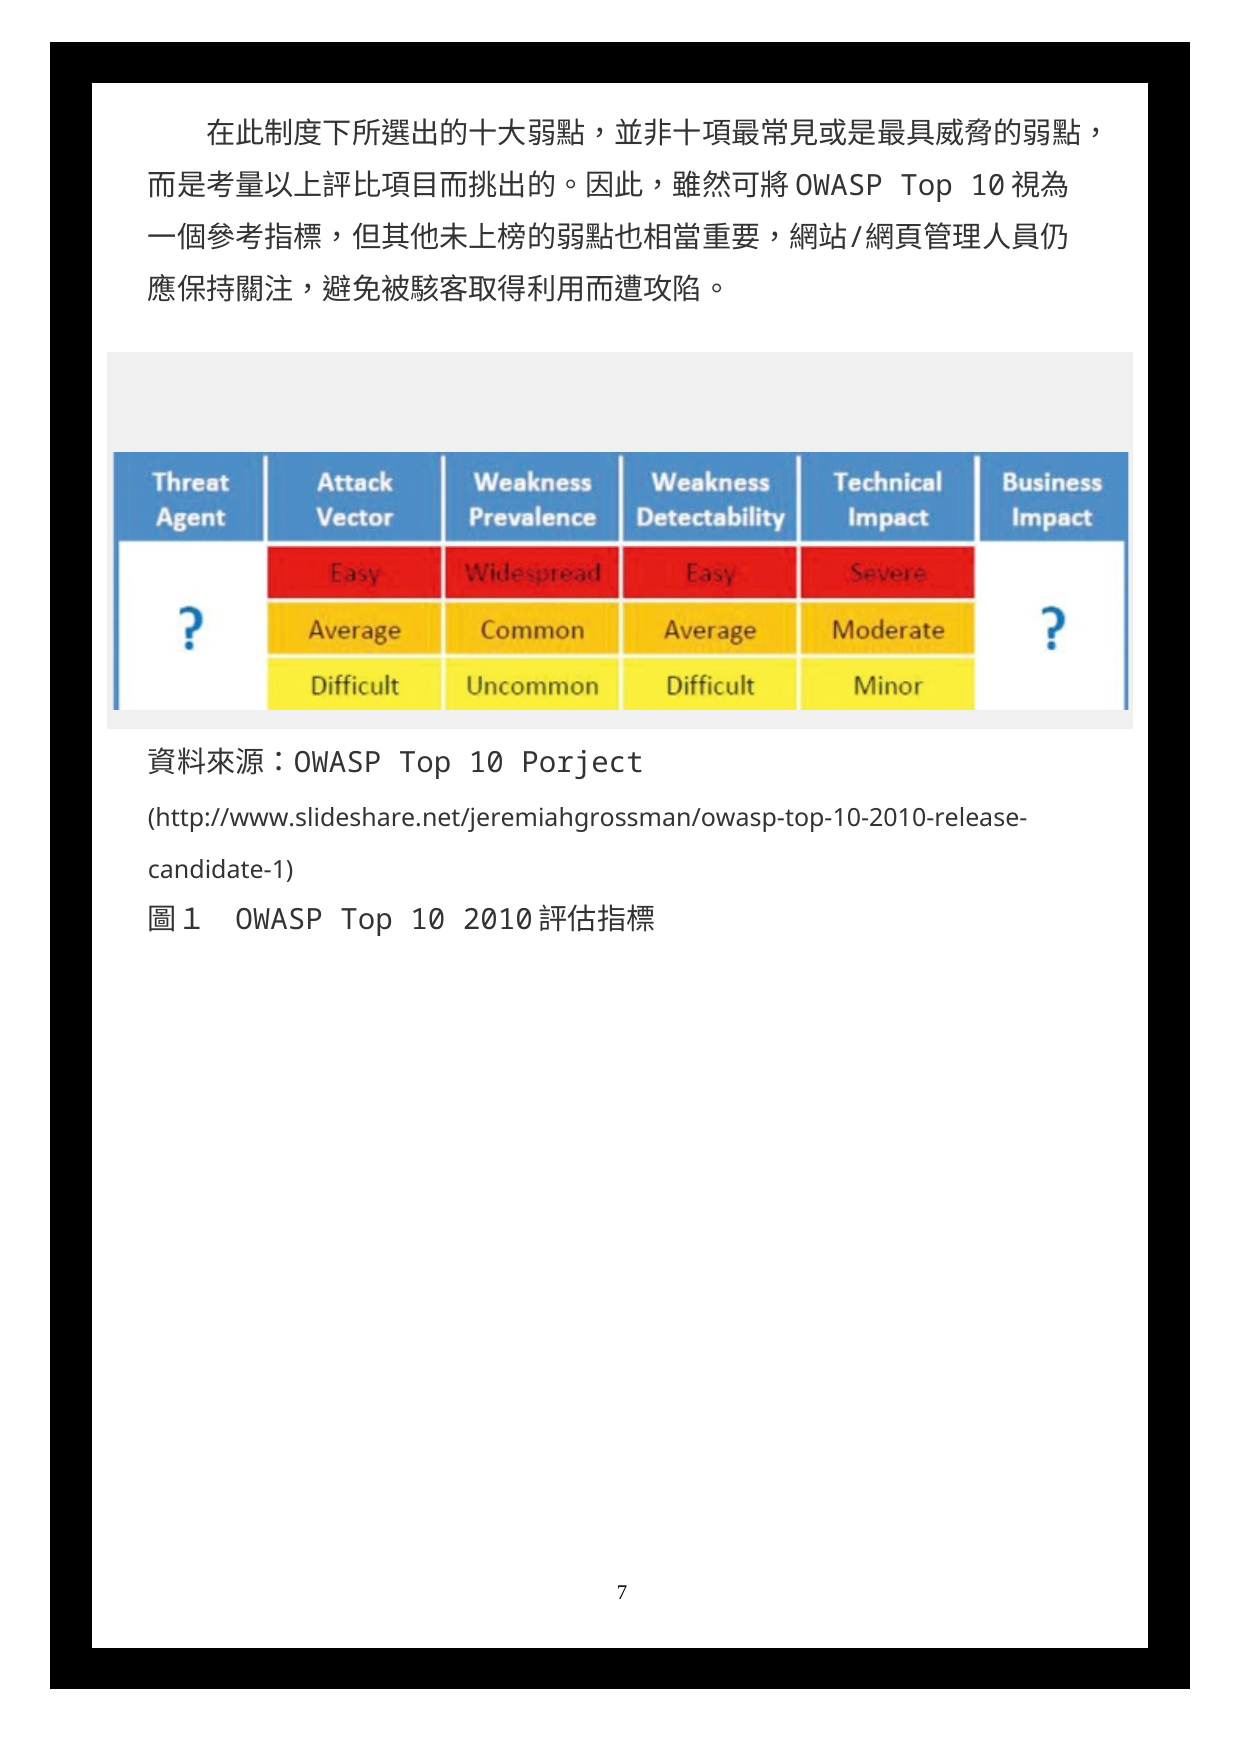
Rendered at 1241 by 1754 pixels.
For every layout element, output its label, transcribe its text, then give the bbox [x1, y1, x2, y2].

table_header [107, 352, 1133, 729]
text 資料來源：OWASP Top 10 Porject [148, 729, 1092, 781]
text (http://www.slideshare.net/jeremiahgrossman/owasp-top-10-2010-release-candidate-1) [148, 781, 1092, 886]
text 在此制度下所選出的十大弱點，並非十項最常見或是最具威脅的弱點，而是考量以上評比項目而挑出的。因此，雖然可將OWASP Top 10視為一個參考指標，但其他未上榜的弱點也相當重要，網站/網頁管理人員仍應保持關注，避免被駭客取得利用而遭攻陷。 [148, 102, 1092, 310]
text 圖１ OWASP Top 10 2010評估指標 [148, 886, 1092, 938]
